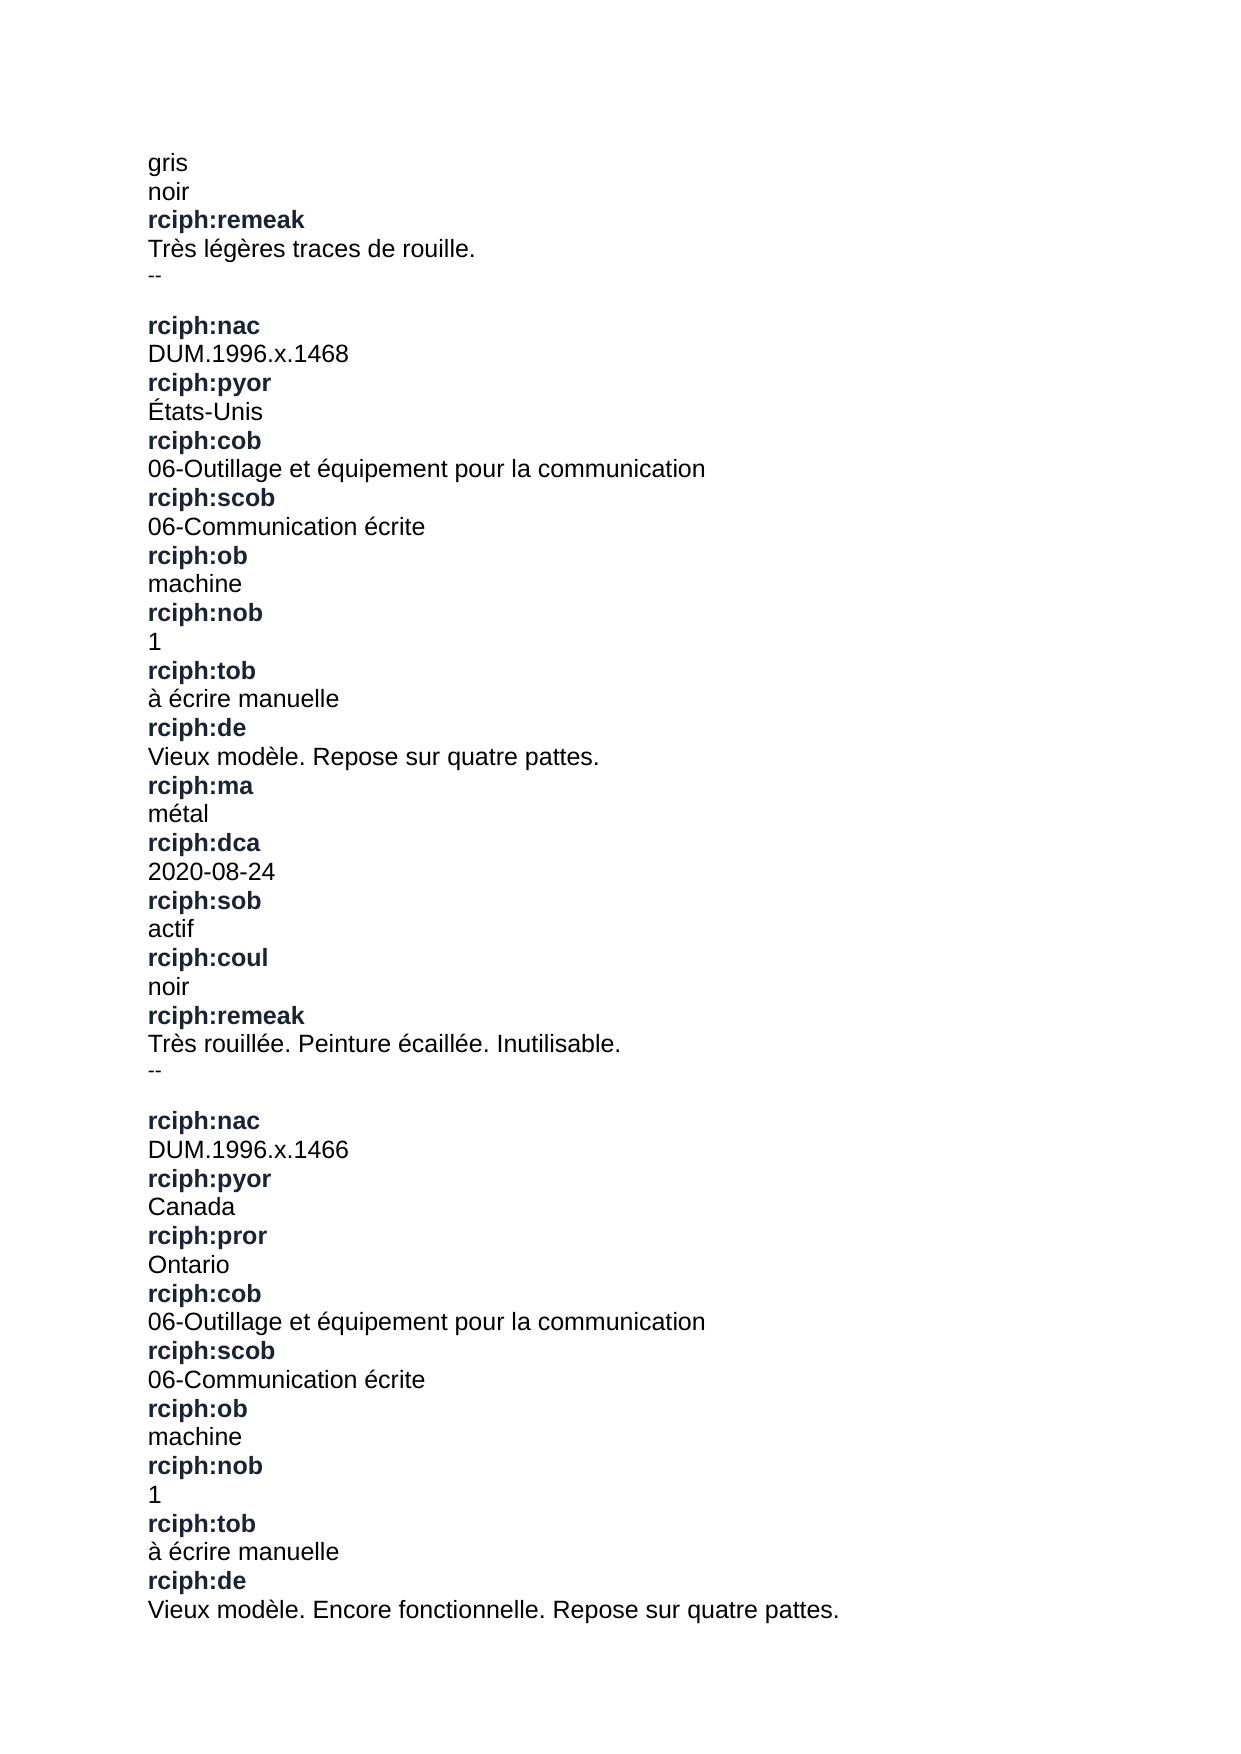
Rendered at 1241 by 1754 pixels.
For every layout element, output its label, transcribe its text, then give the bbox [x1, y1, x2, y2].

text -- [148, 1058, 1092, 1082]
text 06-Outillage et équipement pour la communication [148, 454, 1092, 483]
text rciph:tob [148, 656, 1092, 684]
text noir [148, 972, 1092, 1001]
text rciph:nob [148, 598, 1092, 627]
text rciph:dca [148, 828, 1092, 857]
text noir [148, 176, 1092, 205]
text DUM.1996.x.1466 [148, 1135, 1092, 1163]
text rciph:pyor [148, 1163, 1092, 1192]
text rciph:ob [148, 541, 1092, 569]
text Vieux modèle. Repose sur quatre pattes. [148, 742, 1092, 771]
text 2020-08-24 [148, 857, 1092, 886]
text rciph:sob [148, 886, 1092, 914]
text rciph:nac [148, 1106, 1092, 1135]
text rciph:pror [148, 1221, 1092, 1250]
text rciph:nac [148, 311, 1092, 339]
text rciph:coul [148, 943, 1092, 972]
text rciph:nob [148, 1451, 1092, 1480]
text -- [148, 263, 1092, 287]
text Vieux modèle. Encore fonctionnelle. Repose sur quatre pattes. [148, 1595, 1092, 1623]
text Ontario [148, 1250, 1092, 1278]
text rciph:de [148, 1566, 1092, 1595]
text rciph:remeak [148, 205, 1092, 234]
text Très rouillée. Peinture écaillée. Inutilisable. [148, 1029, 1092, 1058]
text rciph:ma [148, 771, 1092, 799]
text gris [148, 148, 1092, 176]
text à écrire manuelle [148, 1537, 1092, 1566]
text 06-Communication écrite [148, 1365, 1092, 1393]
text rciph:ob [148, 1393, 1092, 1422]
text 1 [148, 627, 1092, 656]
text DUM.1996.x.1468 [148, 339, 1092, 368]
text 06-Outillage et équipement pour la communication [148, 1307, 1092, 1336]
text actif [148, 914, 1092, 943]
text machine [148, 569, 1092, 598]
text rciph:remeak [148, 1001, 1092, 1029]
text États-Unis [148, 397, 1092, 426]
text Très légères traces de rouille. [148, 234, 1092, 263]
text rciph:cob [148, 426, 1092, 454]
text rciph:pyor [148, 368, 1092, 397]
text métal [148, 799, 1092, 828]
text rciph:scob [148, 1336, 1092, 1365]
text 06-Communication écrite [148, 512, 1092, 541]
text 1 [148, 1480, 1092, 1508]
text rciph:tob [148, 1508, 1092, 1537]
text rciph:scob [148, 483, 1092, 512]
text à écrire manuelle [148, 684, 1092, 713]
text Canada [148, 1192, 1092, 1221]
text rciph:de [148, 713, 1092, 742]
text rciph:cob [148, 1278, 1092, 1307]
text machine [148, 1422, 1092, 1451]
